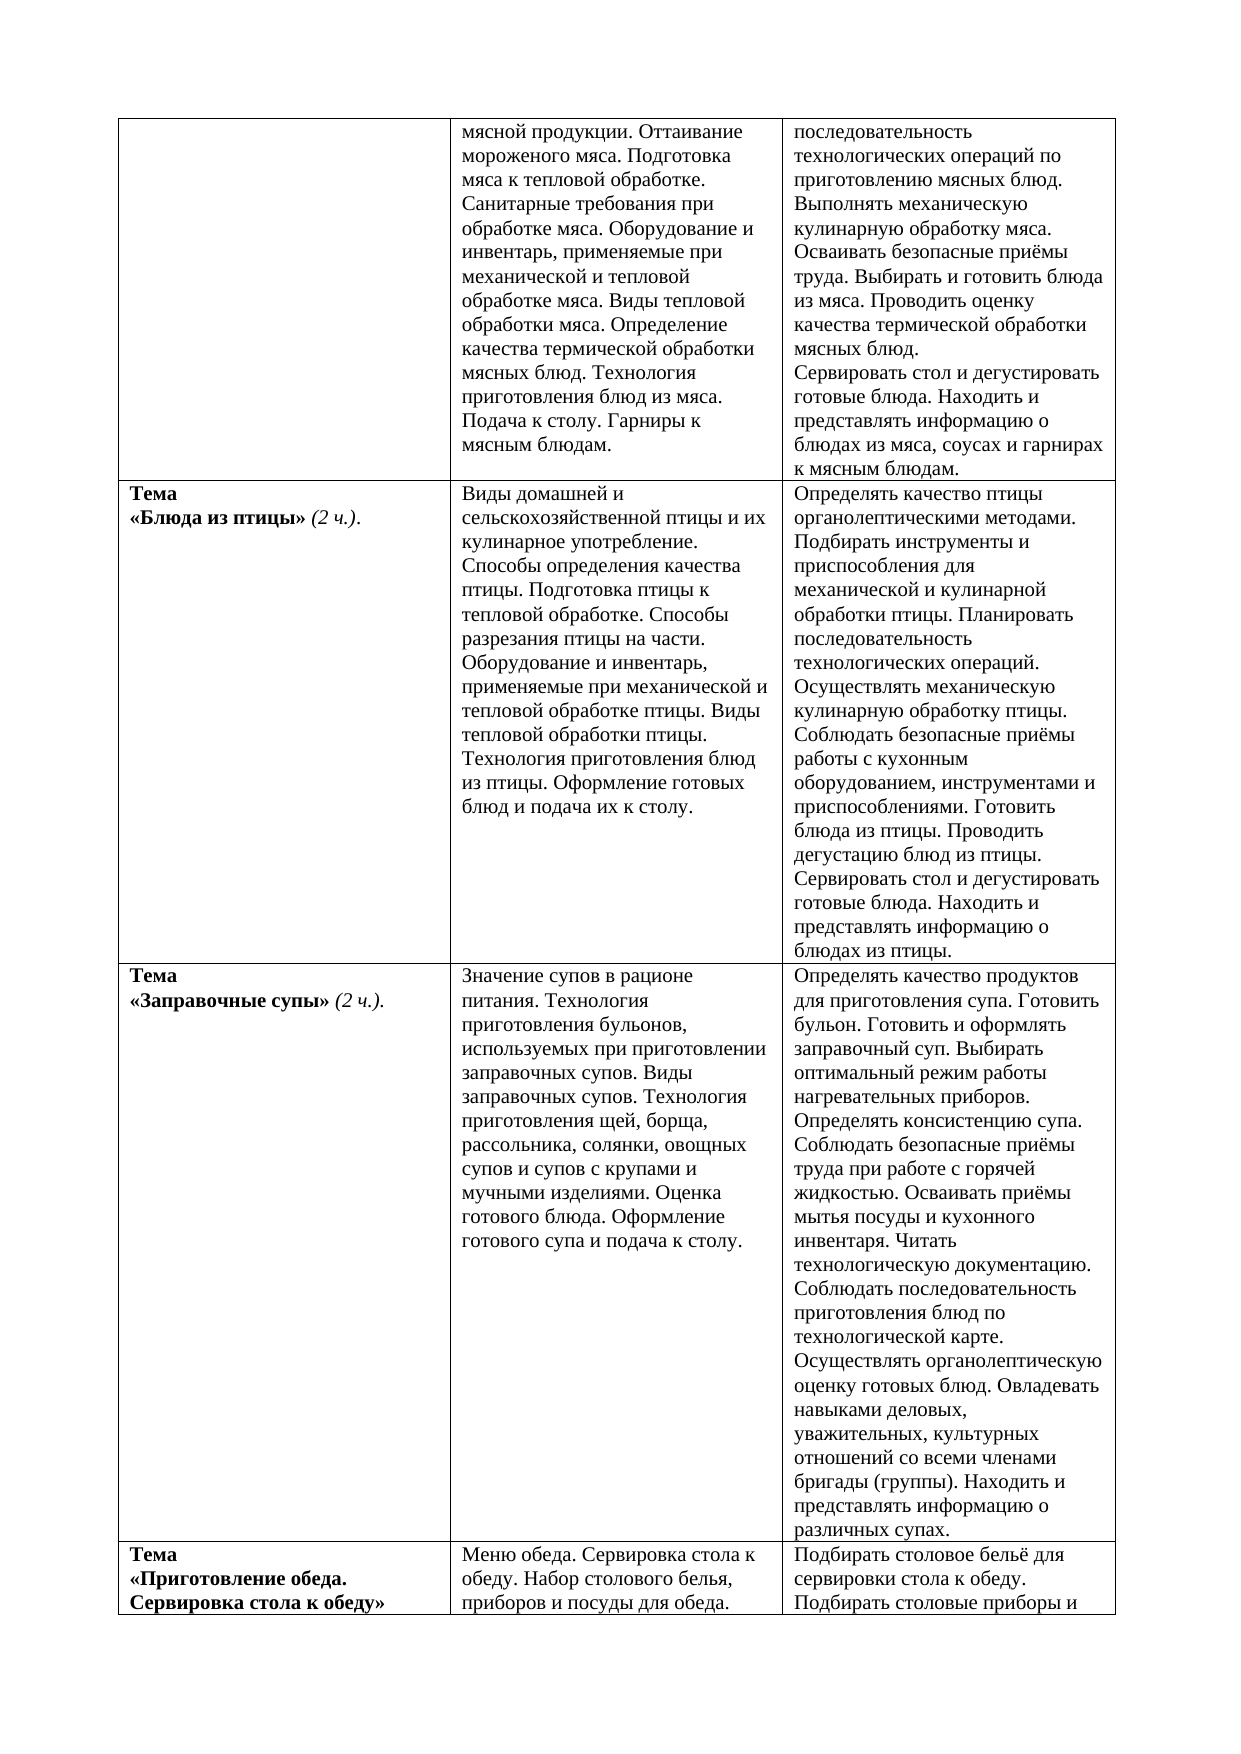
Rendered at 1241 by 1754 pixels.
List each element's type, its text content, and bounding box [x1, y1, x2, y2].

table_cell Определять качество птицы органолептическими методами. Подбирать инструменты и приспособления для механической и кулинарной обработки птицы. Планировать последовательность технологических операций. Осуществлять механическую кулинарную обработку птицы. Соблюдать безопасные приёмы работы с кухонным оборудованием, инструментами и приспособлениями. Готовить блюда из птицы. Проводить дегустацию блюд из птицы. Сервировать стол и дегустировать готовые блюда. Находить и представлять информацию о блюдах из птицы. [783, 481, 1115, 962]
table_cell Подбирать столовое бельё для сервировки стола к обеду. Подбирать столовые приборы и [783, 1542, 1115, 1614]
table_cell Определять качество продуктов для приготовления супа. Готовить бульон. Готовить и оформлять заправочный суп. Выбирать оптимальный режим работы нагревательных приборов. Определять консистенцию супа. Соблюдать безопасные приёмы труда при работе с горячей жидкостью. Осваивать приёмы мытья посуды и кухонного инвентаря. Читать технологическую документацию. Соблюдать последовательность приготовления блюд по технологической карте. Осуществлять органолептическую оценку готовых блюд. Овладевать навыками деловых, уважительных, культурных отношений со всеми членами бригады (группы). Находить и представлять информацию о различных супах. [783, 964, 1115, 1541]
table_cell Тема «Приготовление обеда. Сервировка стола к обеду» [119, 1542, 450, 1614]
table_cell Виды домашней и сельскохозяйственной птицы и их кулинарное употребление. Способы определения качества птицы. Подготовка птицы к тепловой обработке. Способы разрезания птицы на части. Оборудование и инвентарь, применяемые при механической и тепловой обработке птицы. Виды тепловой обработки птицы. Технология приготовления блюд из птицы. Оформление готовых блюд и подача их к столу. [451, 481, 782, 962]
table_cell Меню обеда. Сервировка стола к обеду. Набор столового белья, приборов и посуды для обеда. [451, 1542, 782, 1614]
table_cell [119, 119, 450, 480]
table_cell последовательность технологических операций по приготовлению мясных блюд. Выполнять механическую кулинарную обработку мяса. Осваивать безопасные приёмы труда. Выбирать и готовить блюда из мяса. Проводить оценку качества термической обработки мясных блюд. Сервировать стол и дегустировать готовые блюда. Находить и представлять информацию о блюдах из мяса, соусах и гарнирах к мясным блюдам. [783, 119, 1115, 480]
table_cell Значение супов в рационе питания. Технология приготовления бульонов, используемых при приготовлении заправочных супов. Виды заправочных супов. Технология приготовления щей, борща, рассольника, солянки, овощных супов и супов с крупами и мучными изделиями. Оценка готового блюда. Оформление готового супа и подача к столу. [451, 964, 782, 1541]
table_cell мясной продукции. Оттаивание мороженого мяса. Подготовка мяса к тепловой обработке. Санитарные требования при обработке мяса. Оборудование и инвентарь, применяемые при механической и тепловой обработке мяса. Виды тепловой обработки мяса. Определение качества термической обработки мясных блюд. Технология приготовления блюд из мяса. Подача к столу. Гарниры к мясным блюдам. [451, 119, 782, 480]
table_cell Тема «Блюда из птицы» (2 ч.). [119, 481, 450, 962]
table_cell Тема «Заправочные супы» (2 ч.). [119, 964, 450, 1541]
